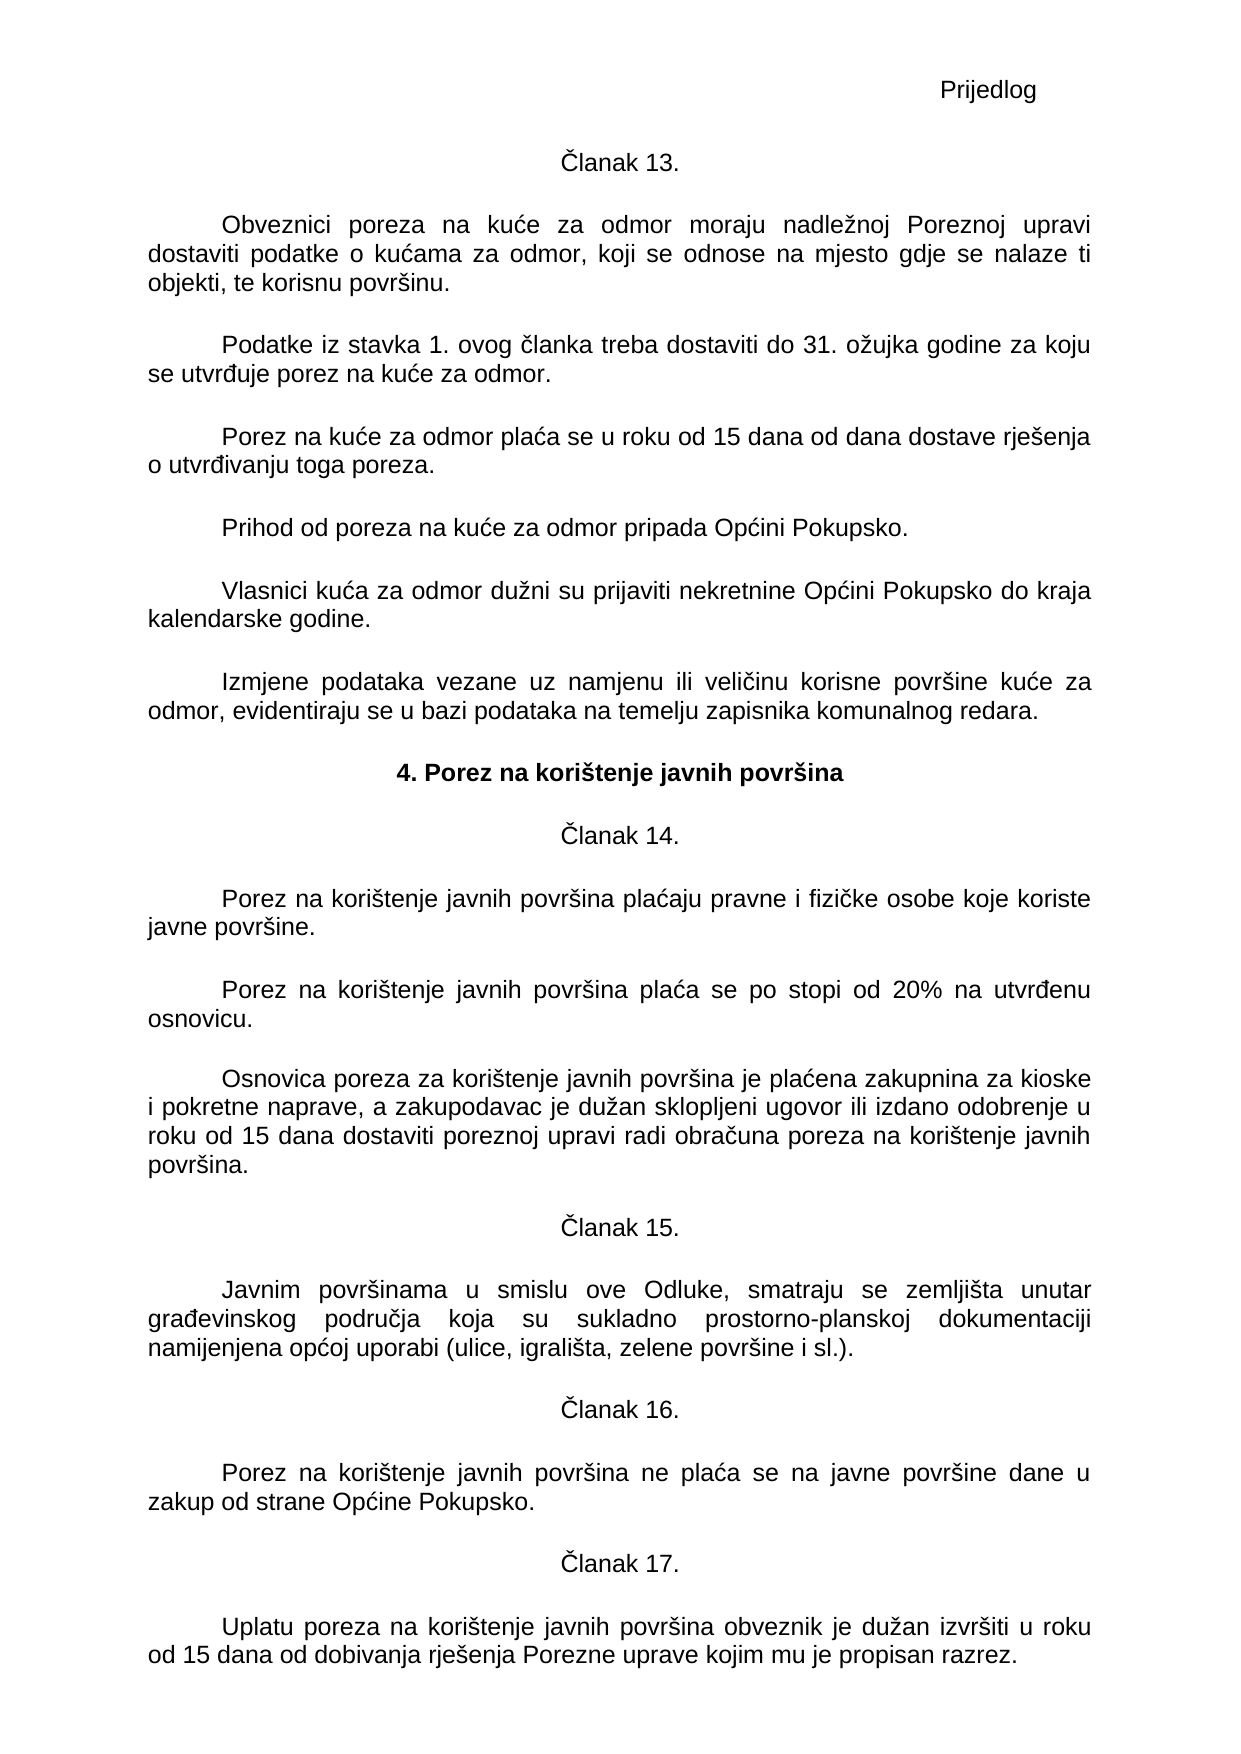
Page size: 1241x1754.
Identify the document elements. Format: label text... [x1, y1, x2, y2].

text Javnim površinama u smislu ove Odluke, smatraju se zemljišta unutar građevinskog područja koja su sukladno prostorno-planskoj dokumentaciji namijenjena općoj uporabi (ulice, igrališta, zelene površine i sl.). [148, 1275, 1093, 1361]
text Obveznici poreza na kuće za odmor moraju nadležnoj Poreznoj upravi dostaviti podatke o kućama za odmor, koji se odnose na mjesto gdje se nalaze ti objekti, te korisnu površinu. [148, 210, 1093, 296]
text Prihod od poreza na kuće za odmor pripada Općini Pokupsko. [148, 513, 1093, 542]
text Osnovica poreza za korištenje javnih površina je plaćena zakupnina za kioske i pokretne naprave, a zakupodavac je dužan sklopljeni ugovor ili izdano odobrenje u roku od 15 dana dostaviti poreznoj upravi radi obračuna poreza na korištenje javnih površina. [148, 1064, 1093, 1179]
text Porez na kuće za odmor plaća se u roku od 15 dana od dana dostave rješenja o utvrđivanju toga poreza. [148, 422, 1093, 479]
text Vlasnici kuća za odmor dužni su prijaviti nekretnine Općini Pokupsko do kraja kalendarske godine. [148, 576, 1093, 633]
text Izmjene podataka vezane uz namjenu ili veličinu korisne površine kuće za odmor, evidentiraju se u bazi podataka na temelju zapisnika komunalnog redara. [148, 667, 1093, 724]
text Porez na korištenje javnih površina ne plaća se na javne površine dane u zakup od strane Općine Pokupsko. [148, 1458, 1093, 1515]
text Porez na korištenje javnih površina plaćaju pravne i fizičke osobe koje koriste javne površine. [148, 883, 1093, 941]
text 4. Porez na korištenje javnih površina [148, 758, 1093, 787]
text Članak 13. [148, 148, 1093, 176]
text Uplatu poreza na korištenje javnih površina obveznik je dužan izvršiti u roku od 15 dana od dobivanja rješenja Porezne uprave kojim mu je propisan razrez. [148, 1612, 1093, 1669]
text Podatke iz stavka 1. ovog članka treba dostaviti do 31. ožujka godine za koju se utvrđuje porez na kuće za odmor. [148, 330, 1093, 388]
text Članak 15. [148, 1212, 1093, 1241]
text Porez na korištenje javnih površina plaća se po stopi od 20% na utvrđenu osnovicu. [148, 975, 1093, 1032]
text Članak 14. [148, 821, 1093, 850]
text Članak 17. [148, 1549, 1093, 1578]
text Članak 16. [148, 1395, 1093, 1424]
